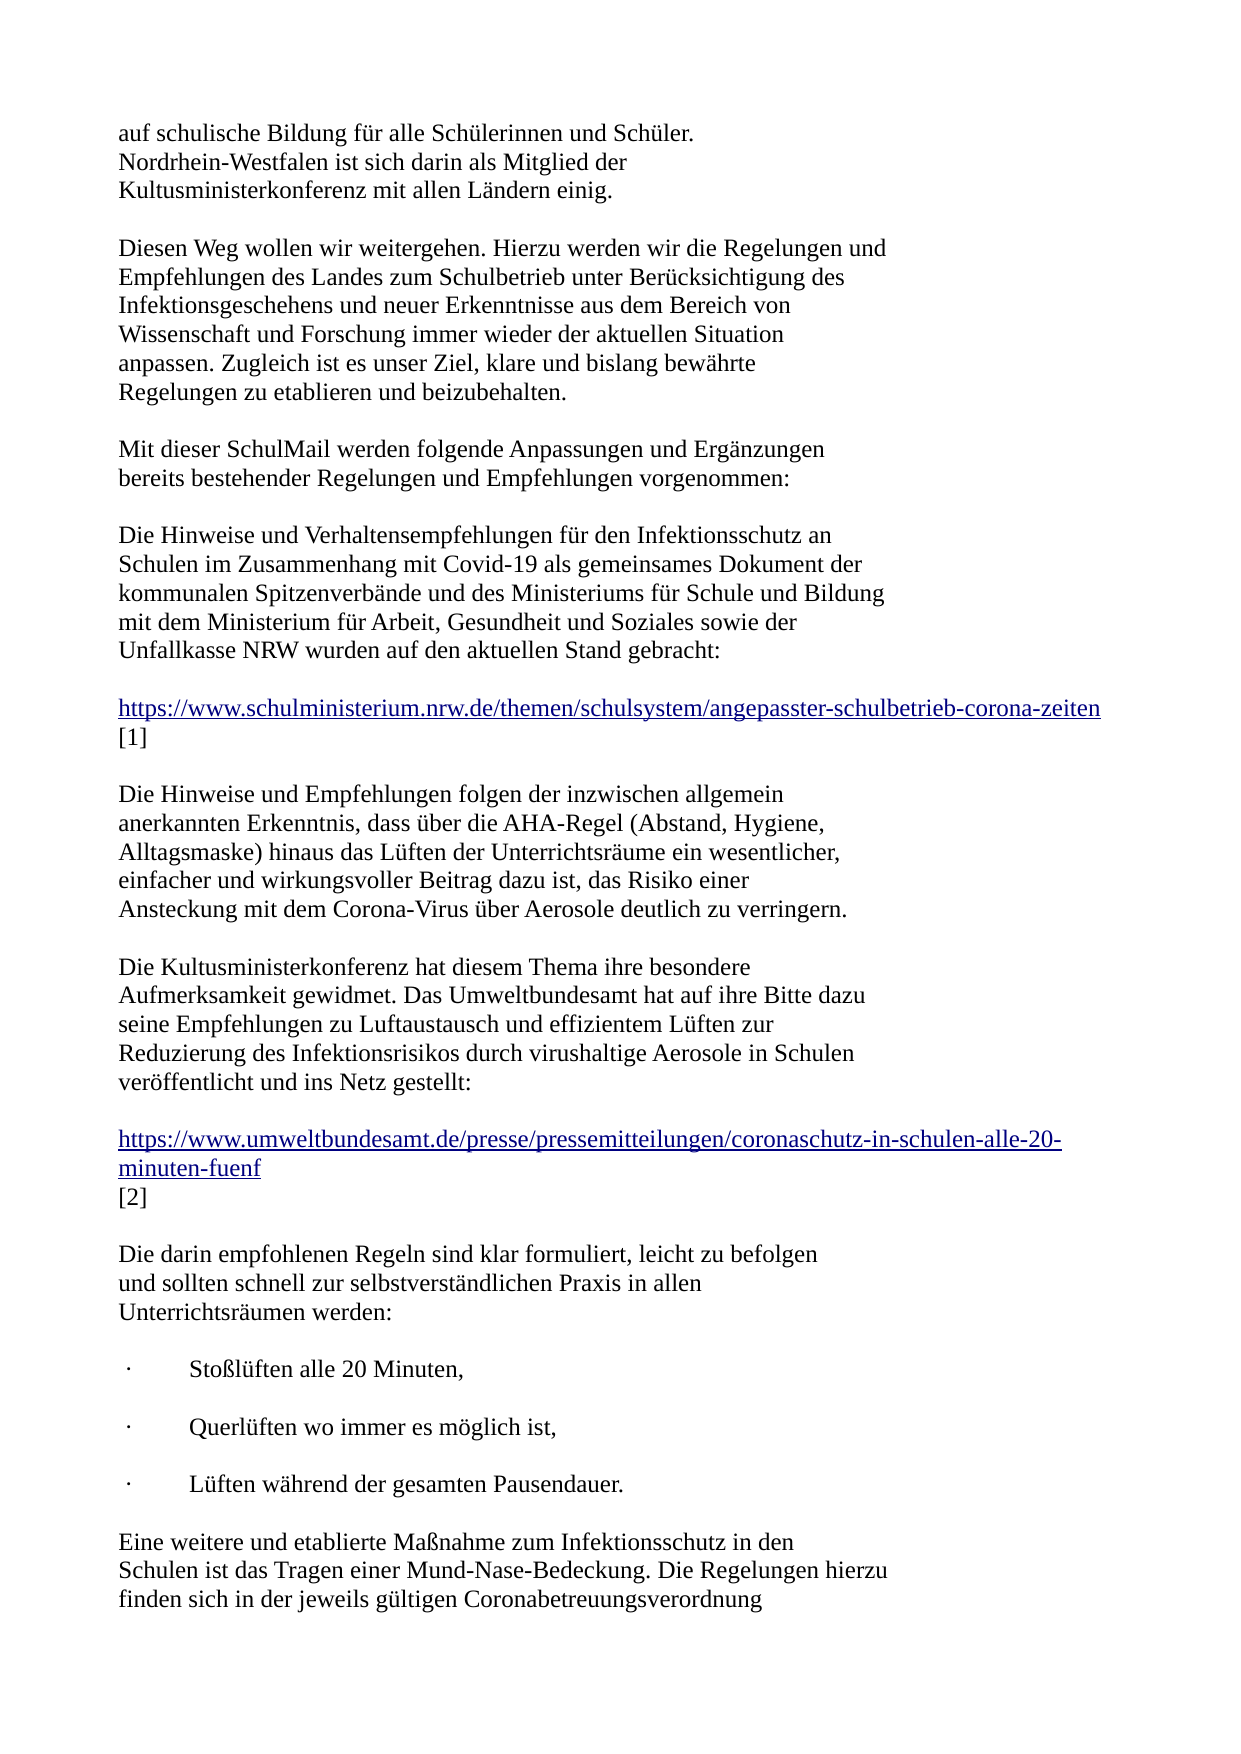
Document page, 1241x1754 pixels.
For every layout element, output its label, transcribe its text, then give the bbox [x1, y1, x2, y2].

text auf schulische Bildung für alle Schülerinnen und Schüler. Nordrhein-Westfalen ist sich darin als Mitglied der Kultusministerkonferenz mit allen Ländern einig. Diesen Weg wollen wir weitergehen. Hierzu werden wir die Regelungen und Empfehlungen des Landes zum Schulbetrieb unter Berücksichtigung des Infektionsgeschehens und neuer Erkenntnisse aus dem Bereich von Wissenschaft und Forschung immer wieder der aktuellen Situation anpassen. Zugleich ist es unser Ziel, klare und bislang bewährte Regelungen zu etablieren und beizubehalten. Mit dieser SchulMail werden folgende Anpassungen und Ergänzungen bereits bestehender Regelungen und Empfehlungen vorgenommen: Die Hinweise und Verhaltensempfehlungen für den Infektionsschutz an Schulen im Zusammenhang mit Covid-19 als gemeinsames Dokument der kommunalen Spitzenverbände und des Ministeriums für Schule und Bildung mit dem Ministerium für Arbeit, Gesundheit und Soziales sowie der Unfallkasse NRW wurden auf den aktuellen Stand gebracht: https://www.schulministerium.nrw.de/themen/schulsystem/angepasster-schulbetrieb-corona-zeiten [1] Die Hinweise und Empfehlungen folgen der inzwischen allgemein anerkannten Erkenntnis, dass über die AHA-Regel (Abstand, Hygiene, Alltagsmaske) hinaus das Lüften der Unterrichtsräume ein wesentlicher, einfacher und wirkungsvoller Beitrag dazu ist, das Risiko einer Ansteckung mit dem Corona-Virus über Aerosole deutlich zu verringern. Die Kultusministerkonferenz hat diesem Thema ihre besondere Aufmerksamkeit gewidmet. Das Umweltbundesamt hat auf ihre Bitte dazu seine Empfehlungen zu Luftaustausch und effizientem Lüften zur Reduzierung des Infektionsrisikos durch virushaltige Aerosole in Schulen veröffentlicht und ins Netz gestellt: https://www.umweltbundesamt.de/presse/pressemitteilungen/coronaschutz-in-schulen-alle-20-minuten-fuenf [2] Die darin empfohlenen Regeln sind klar formuliert, leicht zu befolgen und sollten schnell zur selbstverständlichen Praxis in allen Unterrichtsräumen werden: · Stoßlüften alle 20 Minuten, · Querlüften wo immer es möglich ist, · Lüften während der gesamten Pausendauer. Eine weitere und etablierte Maßnahme zum Infektionsschutz in den Schulen ist das Tragen einer Mund-Nase-Bedeckung. Die Regelungen hierzu finden sich in der jeweils gültigen Coronabetreuungsverordnung [118, 118, 1122, 1613]
